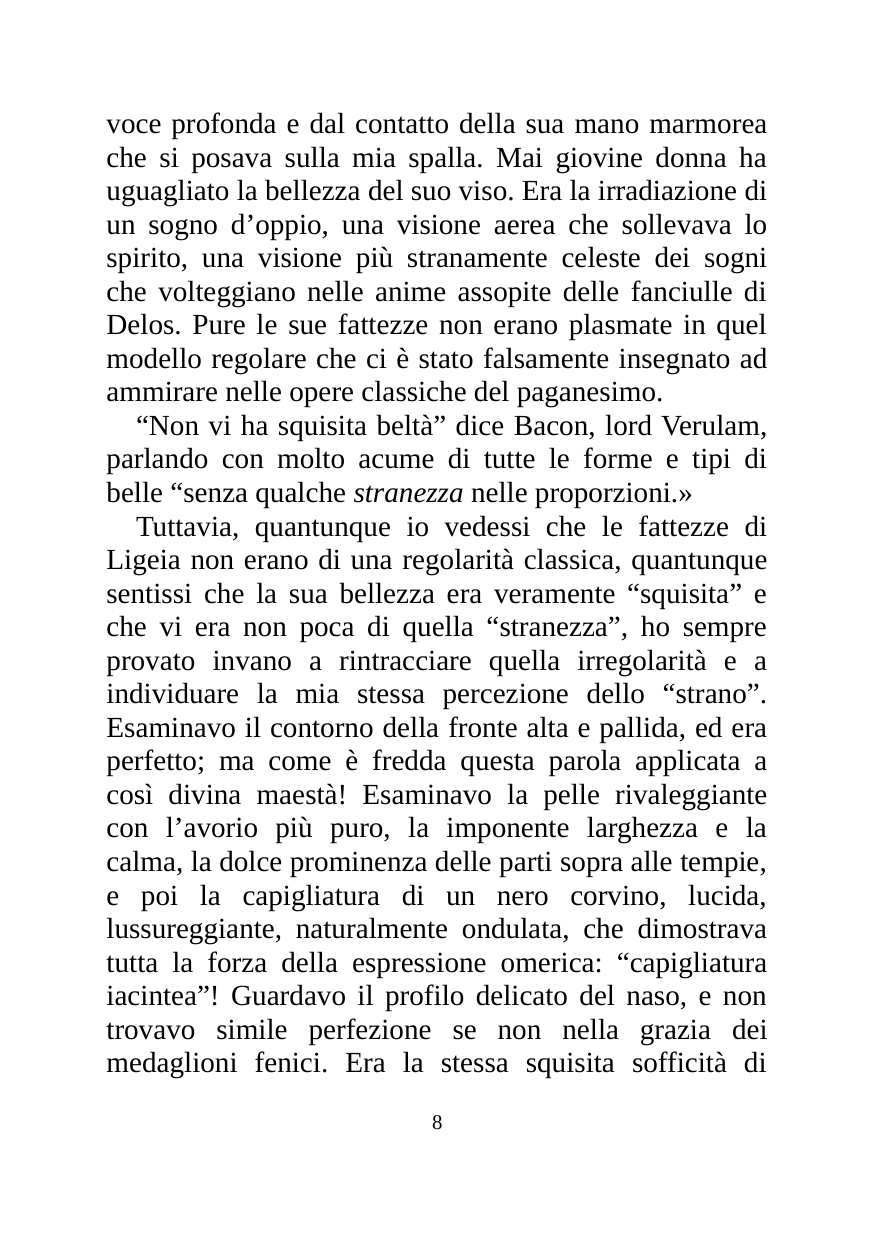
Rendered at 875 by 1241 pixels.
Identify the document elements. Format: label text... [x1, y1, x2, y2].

text “Non vi ha squisita beltà” dice Bacon, lord Verulam, parlando con molto acume di tutte le forme e tipi di belle “senza qualche stranezza nelle proporzioni.» [106, 408, 768, 509]
text Tuttavia, quantunque io vedessi che le fattezze di Ligeia non erano di una regolarità classica, quantunque sentissi che la sua bellezza era veramente “squisita” e che vi era non poca di quella “stranezza”, ho sempre provato invano a rintracciare quella irregolarità e a individuare la mia stessa percezione dello “strano”. Esaminavo il contorno della fronte alta e pallida, ed era perfetto; ma come è fredda questa parola applicata a così divina maestà! Esaminavo la pelle rivaleggiante con l’avorio più puro, la imponente larghezza e la calma, la dolce prominenza delle parti sopra alle tempie, e poi la capigliatura di un nero corvino, lucida, lussureggiante, naturalmente ondulata, che dimostrava tutta la forza della espressione omerica: “capigliatura iacintea”! Guardavo il profilo delicato del naso, e non trovavo simile perfezione se non nella grazia dei medaglioni fenici. Era la stessa squisita sofficità di [106, 509, 768, 1079]
text voce profonda e dal contatto della sua mano marmorea che si posava sulla mia spalla. Mai giovine donna ha uguagliato la bellezza del suo viso. Era la irradiazione di un sogno d’oppio, una visione aerea che sollevava lo spirito, una visione più stranamente celeste dei sogni che volteggiano nelle anime assopite delle fanciulle di Delos. Pure le sue fattezze non erano plasmate in quel modello regolare che ci è stato falsamente insegnato ad ammirare nelle opere classiche del paganesimo. [106, 106, 768, 408]
